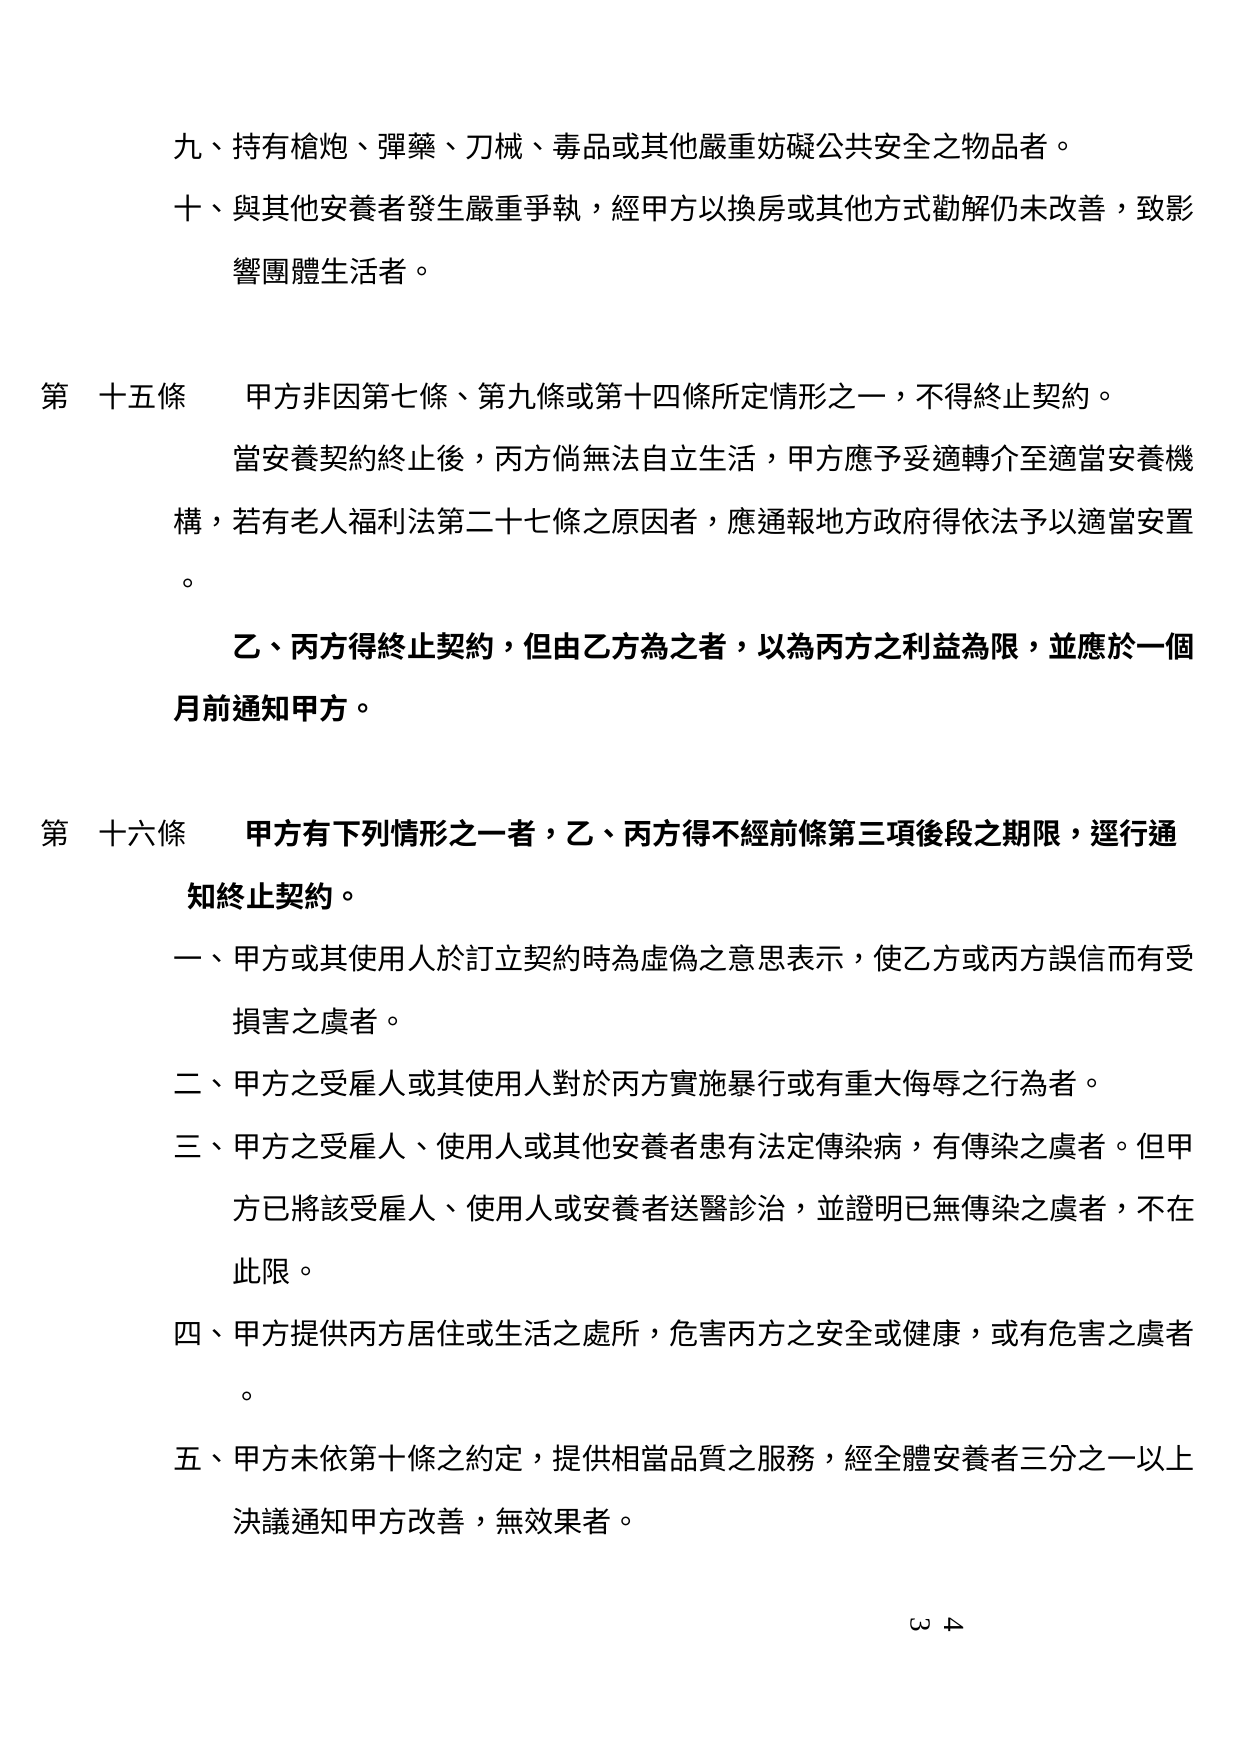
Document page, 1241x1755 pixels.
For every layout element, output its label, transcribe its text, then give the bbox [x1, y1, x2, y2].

table_header 九、持有槍炮、彈藥、刀械、毒品或其他嚴重妨礙公共安全之物品者。 十、與其他安養者發生嚴重爭執，經甲方以換房或其他方式勸解仍未改善，致影響團體生活者。 第 十五條 甲方非因第七條、第九條或第十四條所定情形之一，不得終止契約。 當安養契約終止後，丙方倘無法自立生活，甲方應予妥適轉介至適當安養機構，若有老人福利法第二十七條之原因者，應通報地方政府得依法予以適當安置。 乙、丙方得終止契約，但由乙方為之者，以為丙方之利益為限，並應於一個月前通知甲方。 第 十六條 甲方有下列情形之一者，乙、丙方得不經前條第三項後段之期限，逕行通知終止契約。 一、甲方或其使用人於訂立契約時為虛偽之意思表示，使乙方或丙方誤信而有受損害之虞者。 二、甲方之受雇人或其使用人對於丙方實施暴行或有重大侮辱之行為者。 三、甲方之受雇人、使用人或其他安養者患有法定傳染病，有傳染之虞者。但甲方已將該受雇人、使用人或安養者送醫診治，並證明已無傳染之虞者，不在此限。 四、甲方提供丙方居住或生活之處所，危害丙方之安全或健康，或有危害之虞者。 五、甲方未依第十條之約定，提供相當品質之服務，經全體安養者三分之一以上決議通知甲方改善，無效果者。 [37, 103, 1203, 1603]
